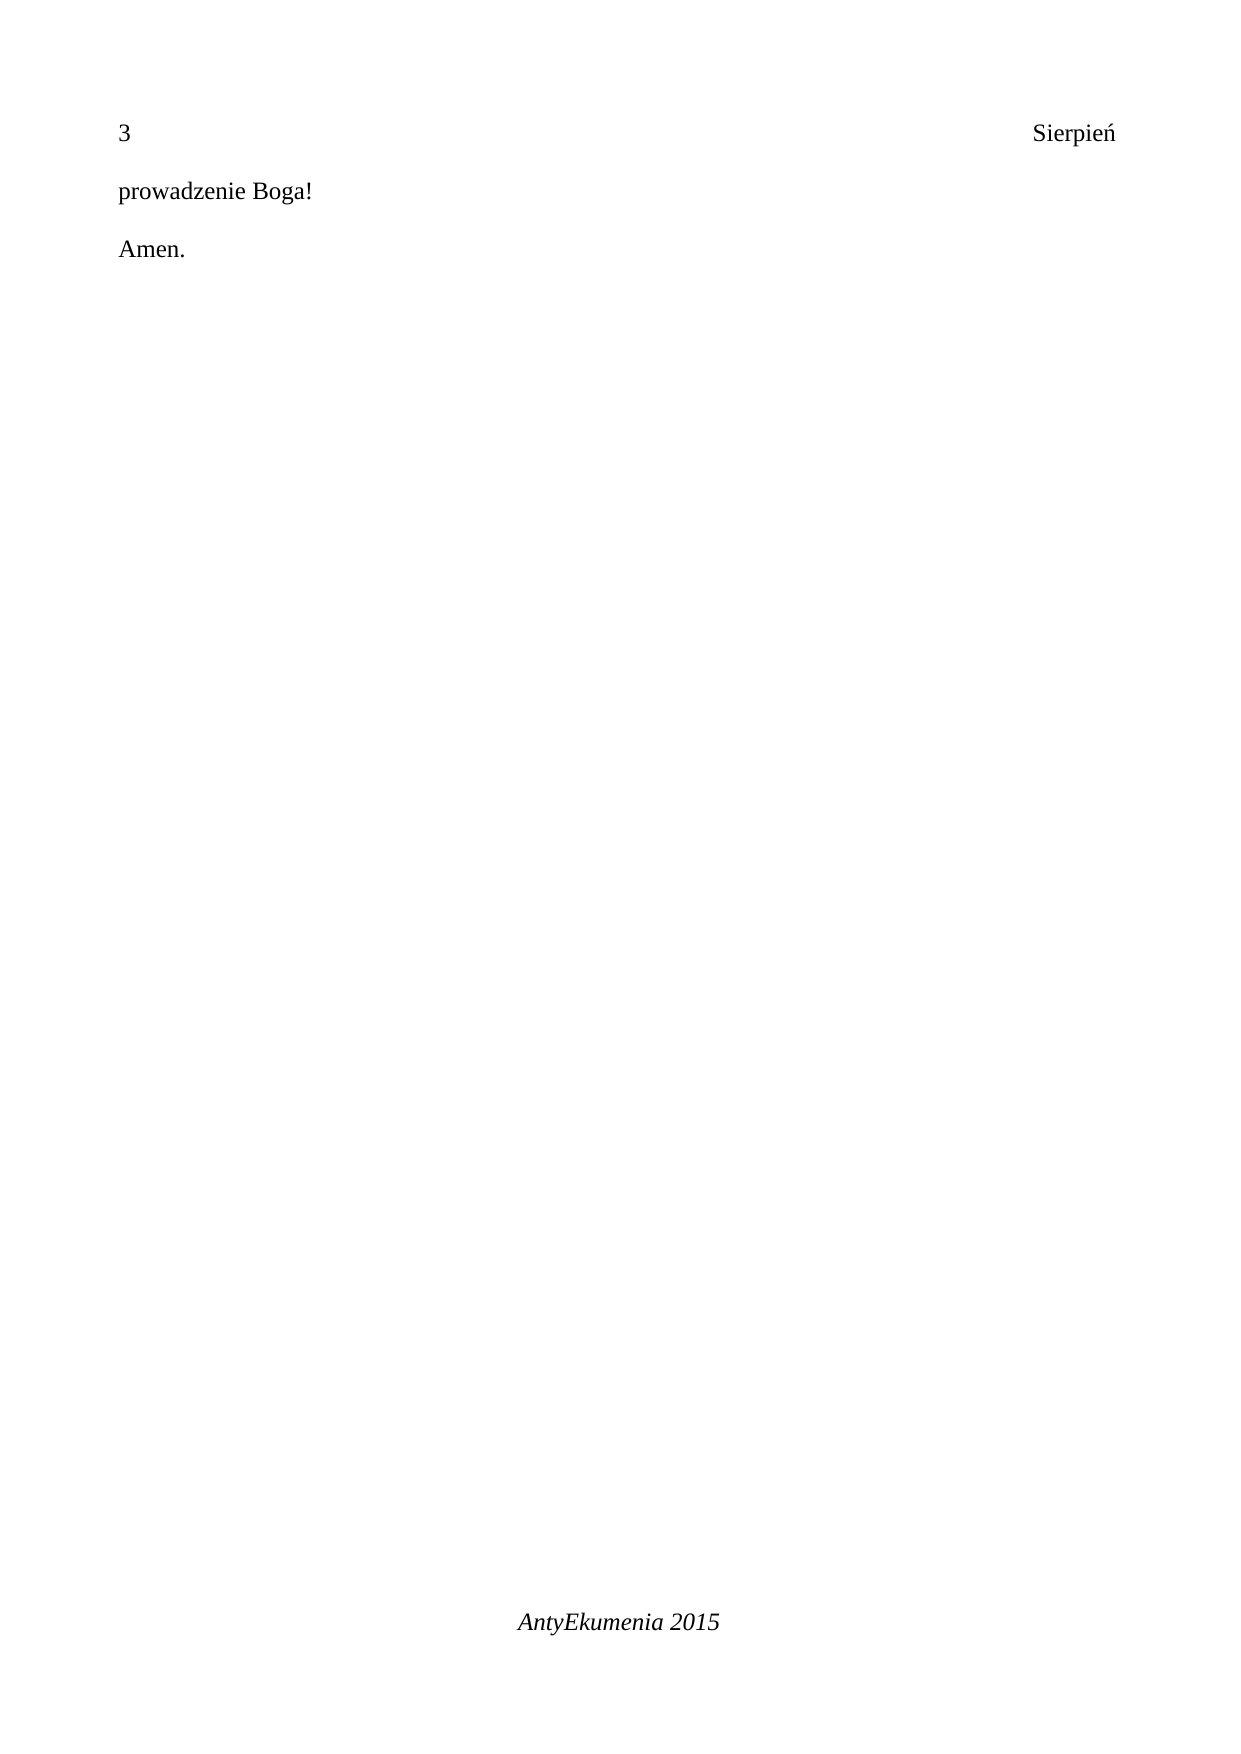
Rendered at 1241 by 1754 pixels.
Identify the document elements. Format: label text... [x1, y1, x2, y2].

text prowadzenie Boga! [118, 176, 1122, 205]
text Amen. [118, 234, 1122, 263]
